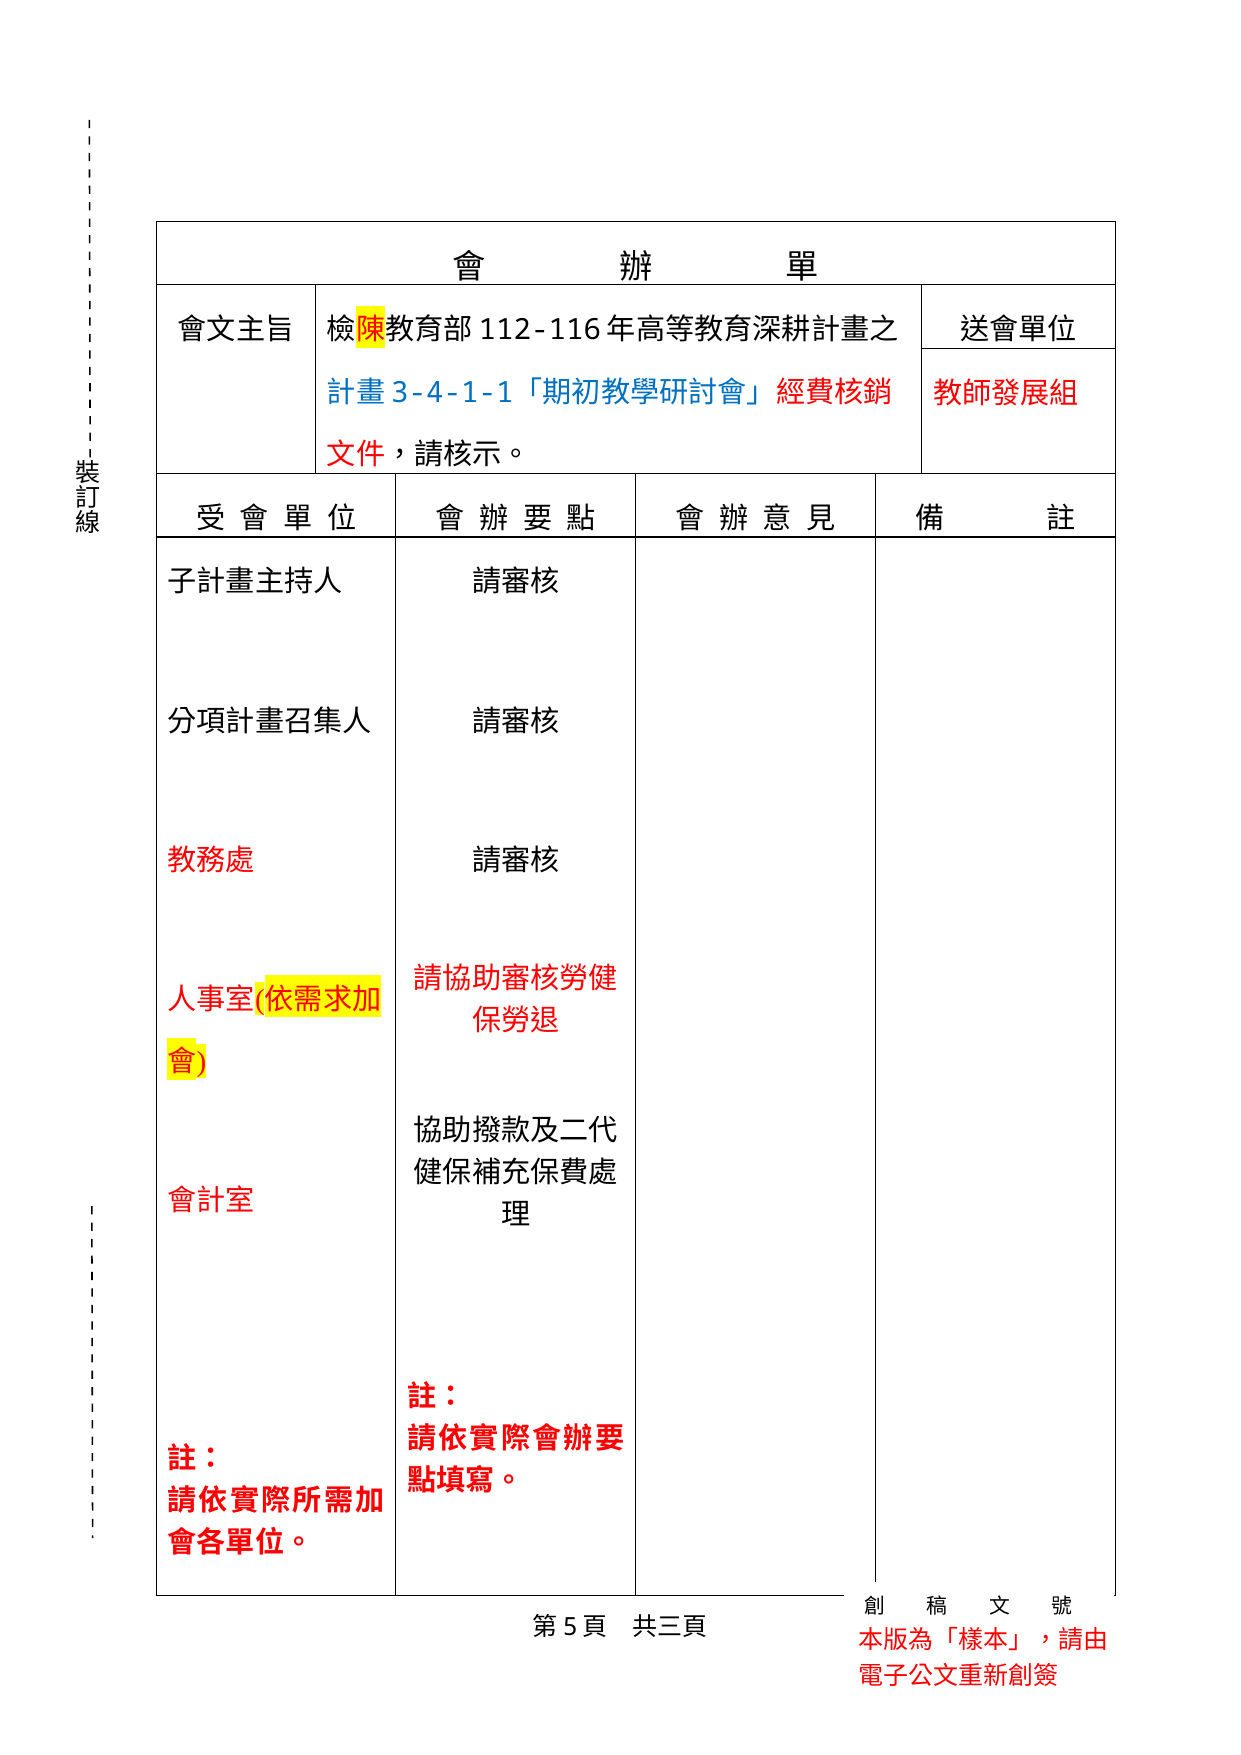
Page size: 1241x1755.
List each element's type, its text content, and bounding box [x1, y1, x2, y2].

table_header 會 辦 單 [157, 222, 1115, 284]
table_cell [636, 538, 875, 1595]
table_cell 會文主旨 [157, 285, 315, 473]
table_cell 送會單位 [922, 285, 1115, 348]
table_cell 檢陳教育部112-116年高等教育深耕計畫之計畫3-4-1-1「期初教學研討會」經費核銷文件，請核示。 [316, 285, 921, 473]
table_cell 備 註 [876, 474, 1115, 536]
table_cell 子計畫主持人 分項計畫召集人 教務處 人事室(依需求加會) 會計室 註： 請依實際所需加會各單位。 [157, 538, 395, 1595]
table_cell [876, 538, 1115, 1595]
table_cell 會 辦 要 點 [396, 474, 635, 536]
table_cell 受 會 單 位 [157, 474, 395, 536]
table_cell 會 辦 意 見 [636, 474, 875, 536]
table_cell 教師發展組 [922, 349, 1115, 473]
table_cell 請審核 請審核 請審核 請協助審核勞健保勞退 協助撥款及二代健保補充保費處理 註： 請依實際會辦要點填寫。 [396, 538, 635, 1595]
